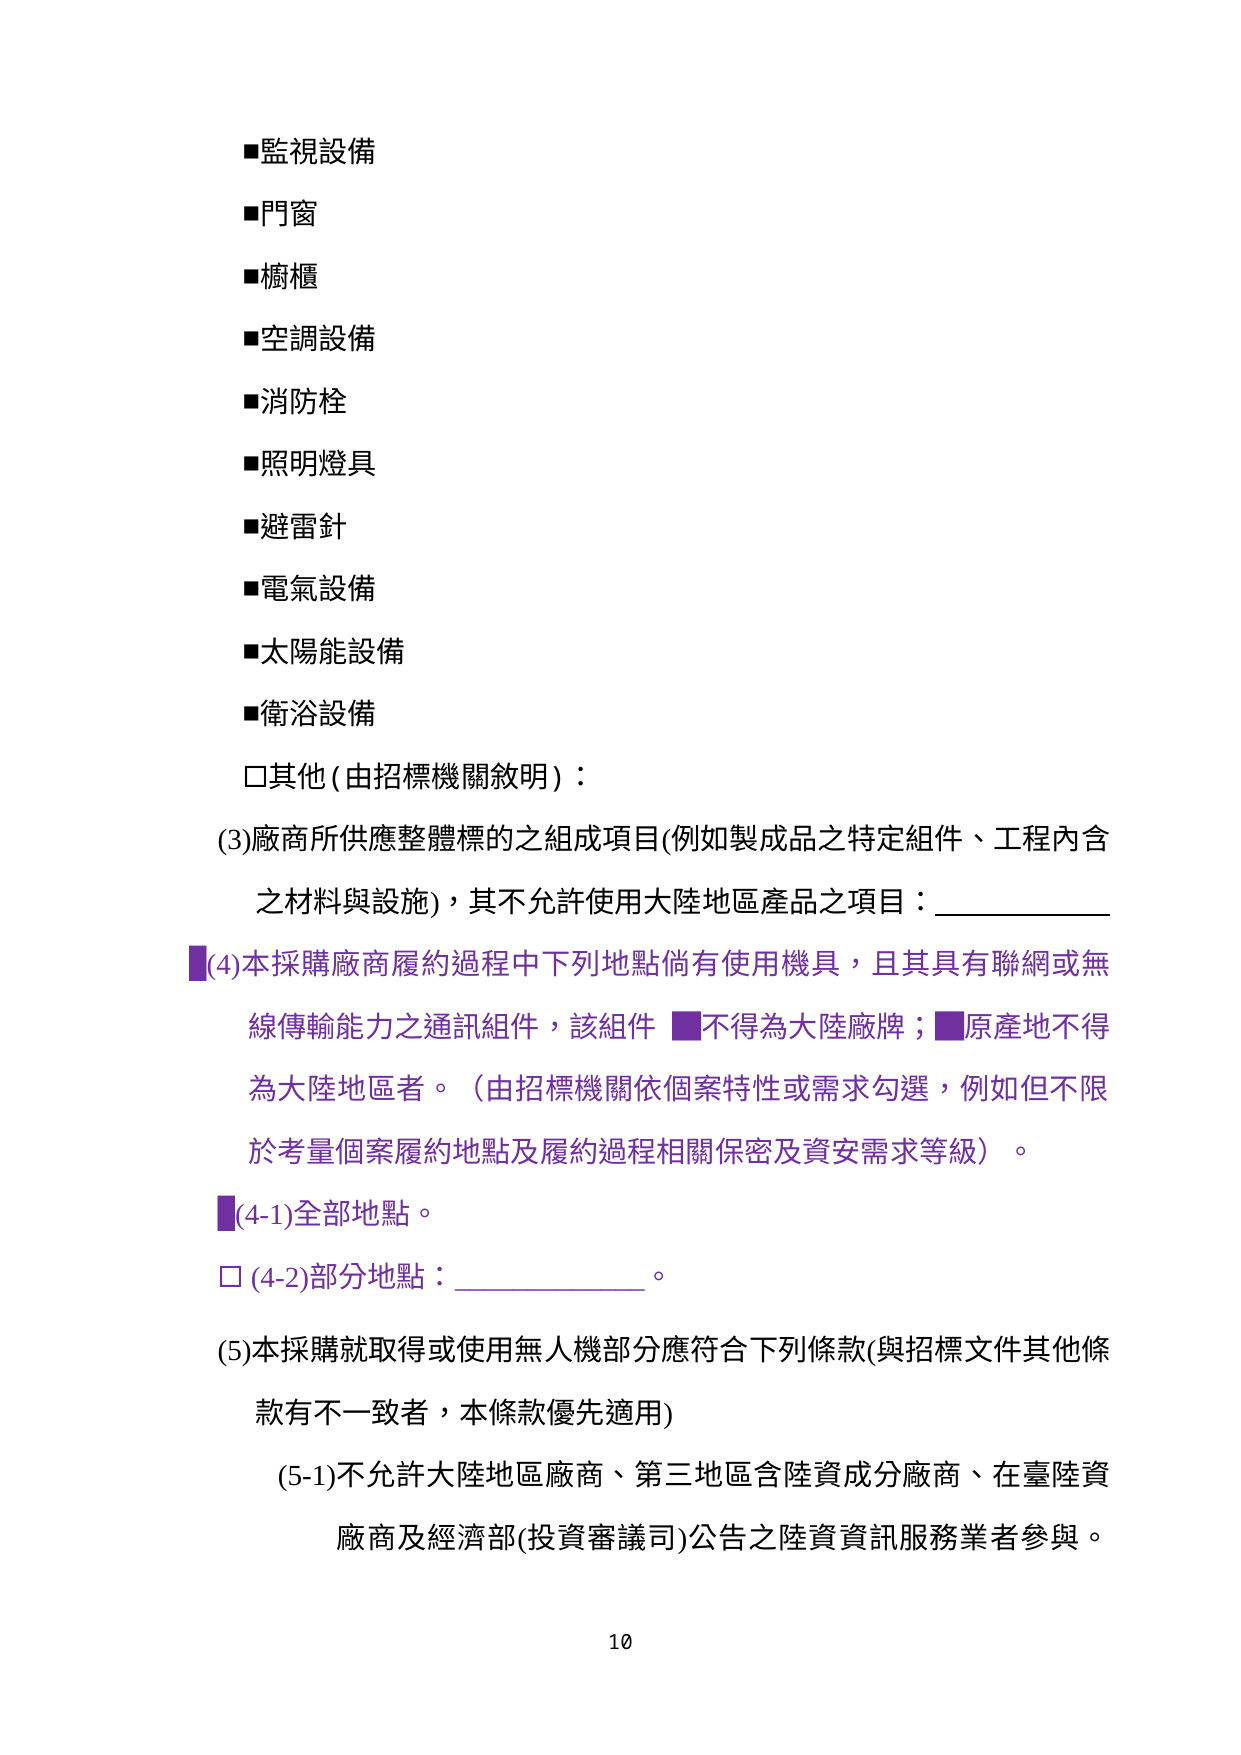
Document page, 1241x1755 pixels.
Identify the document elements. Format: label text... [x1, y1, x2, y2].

text (3)廠商所供應整體標的之組成項目(例如製成品之特定組件、工程內含之材料與設施)，其不允許使用大陸地區產品之項目： [217, 795, 1110, 920]
text ■空調設備 [242, 295, 1110, 358]
text (5-1)不允許大陸地區廠商、第三地區含陸資成分廠商、在臺陸資廠商及經濟部(投資審議司)公告之陸資資訊服務業者參與。 [278, 1431, 1110, 1556]
text ■電氣設備 [242, 545, 1110, 608]
text ■門窗 [242, 170, 1110, 233]
text ■太陽能設備 [242, 608, 1110, 670]
text ■照明燈具 [242, 420, 1110, 483]
text 其他(由招標機關敘明)： [242, 733, 1110, 795]
text ■衛浴設備 [242, 670, 1110, 733]
text █(4)本採購廠商履約過程中下列地點倘有使用機具，且其具有聯網或無線傳輸能力之通訊組件，該組件 █不得為大陸廠牌；█原產地不得為大陸地區者。（由招標機關依個案特性或需求勾選，例如但不限於考量個案履約地點及履約過程相關保密及資安需求等級）。 [189, 920, 1110, 1170]
text  (4-2)部分地點：_____________。 [217, 1233, 1110, 1295]
text ■消防栓 [242, 358, 1110, 420]
text ■避雷針 [242, 483, 1110, 545]
text █(4-1)全部地點。 [217, 1170, 1110, 1233]
text ■監視設備 [242, 108, 1110, 170]
text ■櫥櫃 [242, 233, 1110, 295]
text (5)本採購就取得或使用無人機部分應符合下列條款(與招標文件其他條款有不一致者，本條款優先適用) [217, 1306, 1110, 1431]
